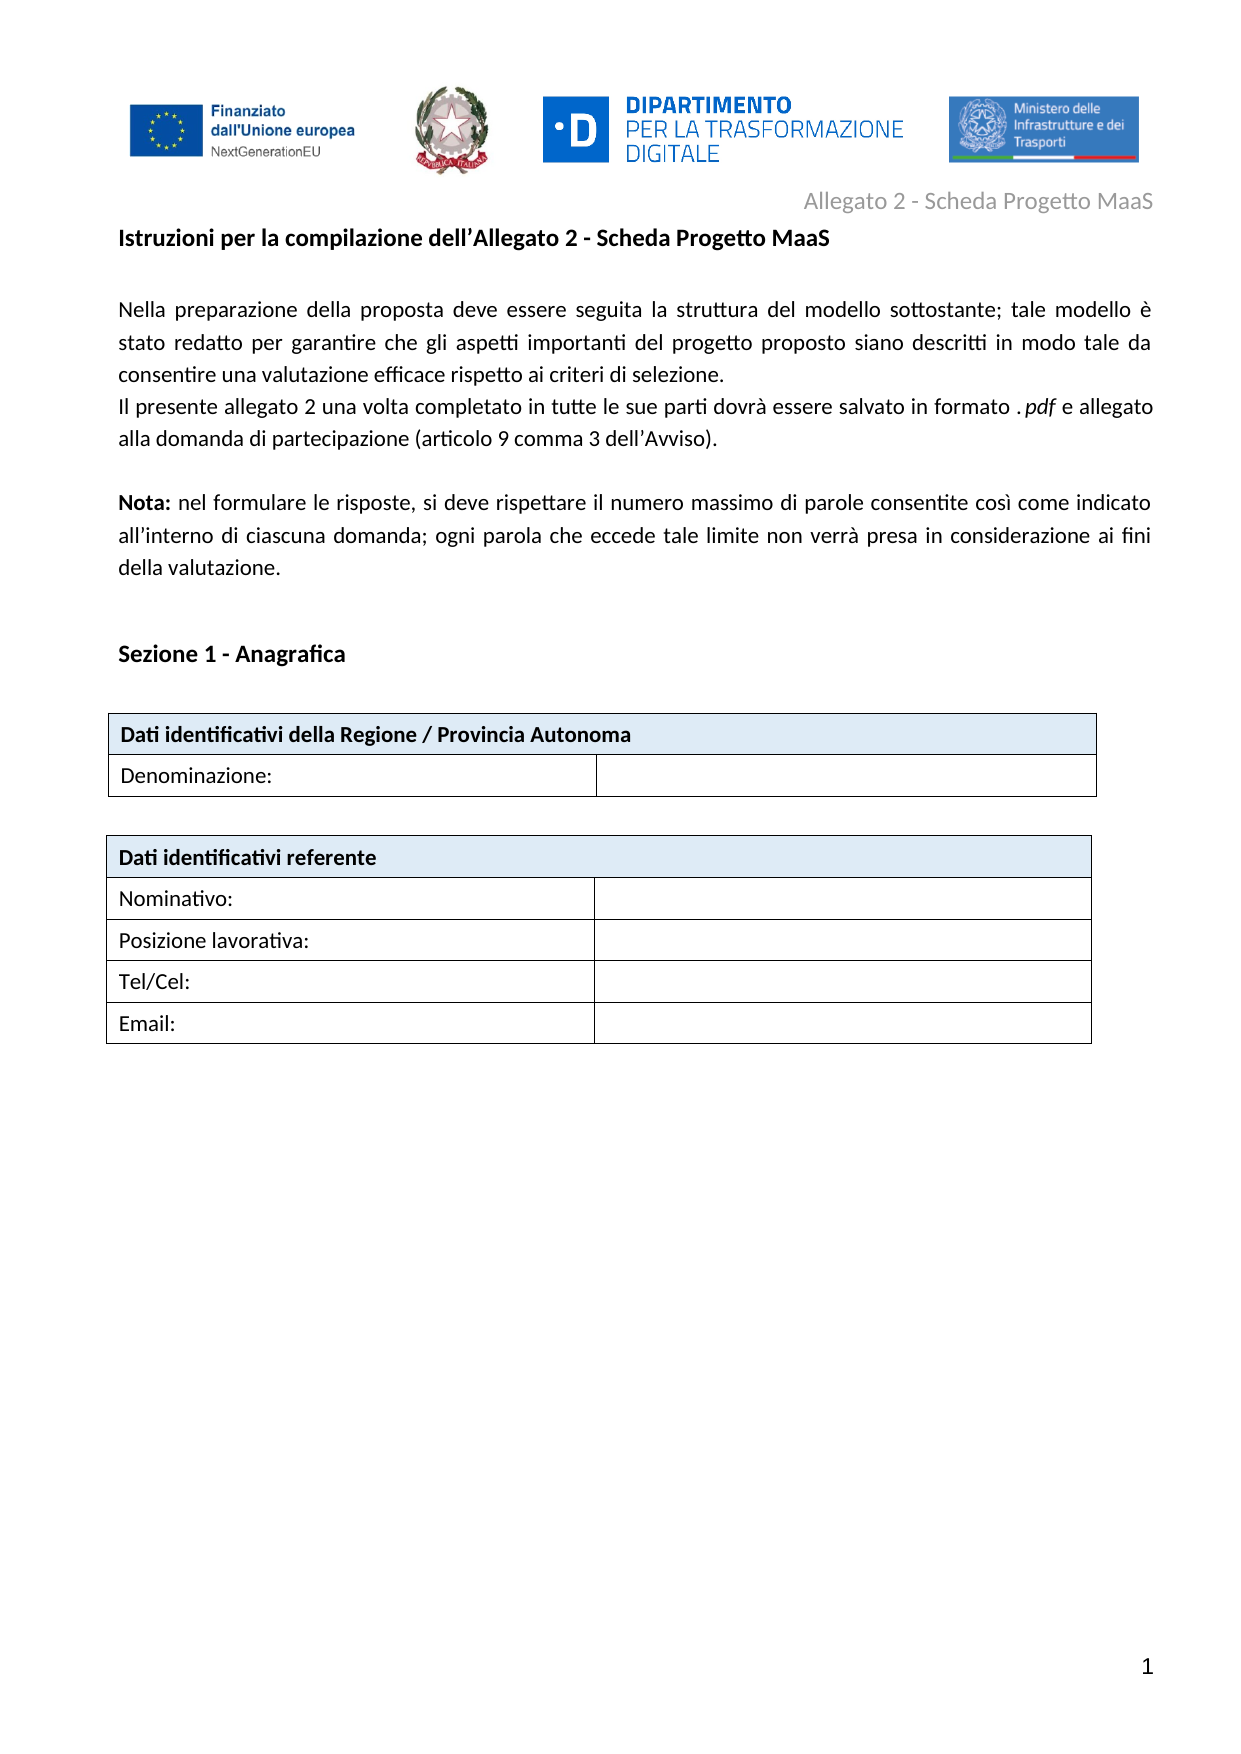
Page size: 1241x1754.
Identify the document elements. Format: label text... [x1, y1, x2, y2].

text Nota: nel formulare le risposte, si deve rispettare il numero massimo di parole consentite così come indicato all’interno di ciascuna domanda; ogni parola che eccede tale limite non verrà presa in considerazione ai fini della valutazione. [118, 488, 1153, 581]
picture [118, 75, 1154, 182]
table_cell Nominativo: [107, 878, 594, 918]
table_cell Tel/Cel: [107, 961, 594, 1002]
table_header Dati identificativi referente [107, 836, 1091, 877]
table_cell [595, 1003, 1091, 1043]
text Sezione 1 - Anagrafica [118, 638, 1153, 669]
table_cell Email: [107, 1003, 594, 1043]
table_cell Denominazione: [109, 755, 596, 796]
table_cell [595, 961, 1091, 1002]
table_cell [595, 878, 1091, 918]
text Il presente allegato 2 una volta completato in tutte le sue parti dovrà essere salvato in formato .pdf e allegato alla domanda di partecipazione (articolo 9 comma 3 dell’Avviso). [118, 392, 1153, 452]
table_cell [597, 755, 1096, 796]
table_header Dati identificativi della Regione / Provincia Autonoma [109, 714, 1096, 754]
text Istruzioni per la compilazione dell’Allegato 2 - Scheda Progetto MaaS [118, 222, 1153, 252]
table_cell Posizione lavorativa: [107, 920, 594, 960]
text Nella preparazione della proposta deve essere seguita la struttura del modello sottostante; tale modello è stato redatto per garantire che gli aspetti importanti del progetto proposto siano descritti in modo tale da consentire una valutazione efficace rispetto ai criteri di selezione. [118, 295, 1153, 388]
table_cell [595, 920, 1091, 960]
